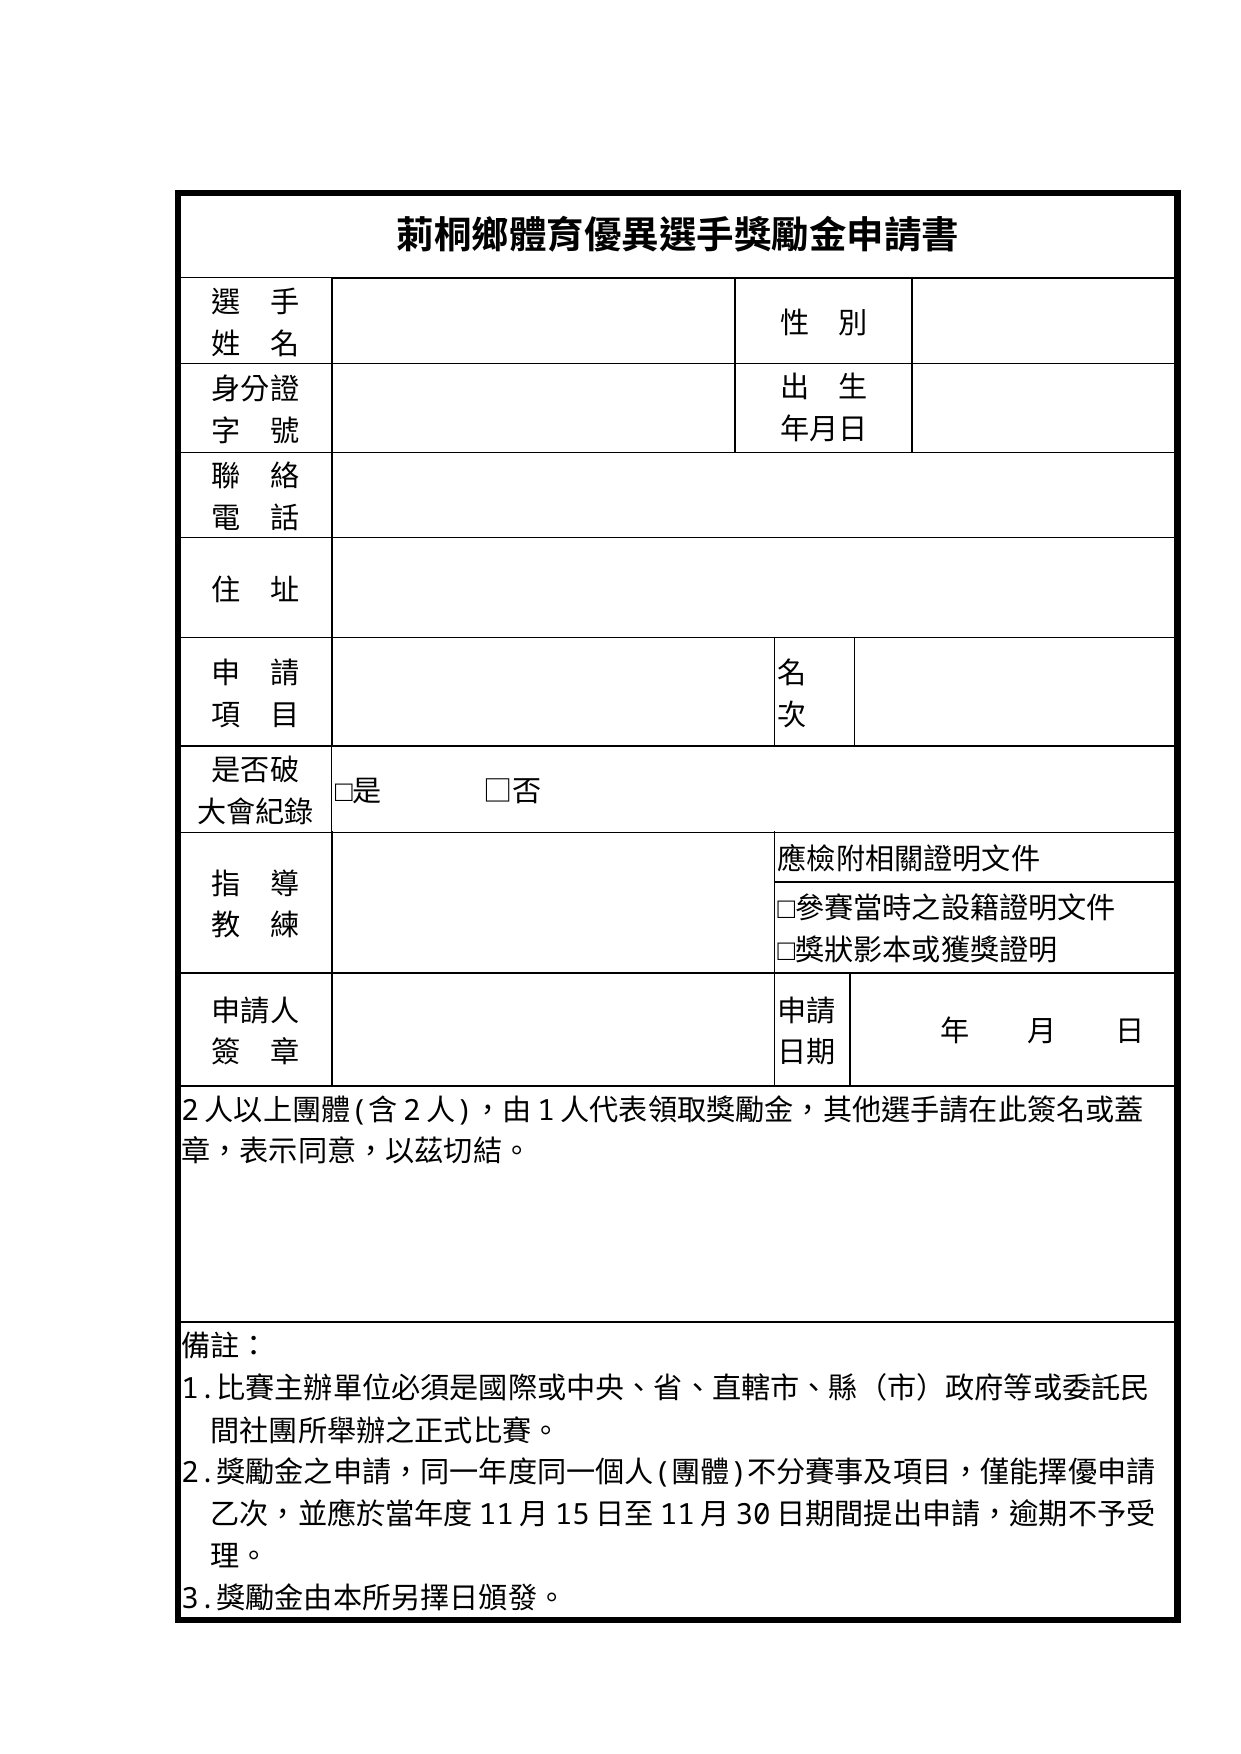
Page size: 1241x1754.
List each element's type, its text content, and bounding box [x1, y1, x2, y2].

table_cell [913, 279, 1174, 362]
table_cell [333, 974, 774, 1085]
table_cell 住 址 [181, 538, 331, 637]
table_cell 名 次 [775, 638, 854, 745]
table_cell [333, 833, 774, 972]
table_cell 備註： 1.比賽主辦單位必須是國際或中央、省、直轄市、縣（市）政府等或委託民間社團所舉辦之正式比賽。 2.獎勵金之申請，同一年度同一個人(團體)不分賽事及項目，僅能擇優申請乙次，並應於當年度11月15日至11月30日期間提出申請，逾期不予受理。 3.獎勵金由本所另擇日頒發。 [181, 1323, 1174, 1617]
table_header 莿桐鄉體育優異選手獎勵金申請書 [181, 196, 1174, 277]
table_cell 性 別 [736, 279, 911, 362]
table_cell 聯 絡 電 話 [181, 453, 331, 537]
table_cell □是 □否 [332, 747, 1174, 831]
table_cell 應檢附相關證明文件 [775, 833, 1174, 881]
table_cell 申 請 項 目 [181, 638, 331, 745]
table_cell 申請 日期 [775, 974, 849, 1085]
table_cell □參賽當時之設籍證明文件 □獎狀影本或獲獎證明 [775, 883, 1174, 972]
table_cell 選 手 姓 名 [181, 278, 331, 362]
table_cell [333, 453, 1174, 537]
table_cell [913, 364, 1174, 452]
table_cell 出 生 年月日 [736, 364, 911, 452]
table_cell [855, 638, 1174, 745]
table_cell 指 導 教 練 [181, 833, 331, 972]
table_cell 是否破 大會紀錄 [181, 747, 331, 831]
table_cell 申請人 簽 章 [181, 974, 331, 1085]
table_cell [333, 538, 1174, 637]
table_cell [333, 279, 734, 362]
table_cell 年 月 日 [851, 974, 1174, 1085]
table_cell 身分證 字 號 [181, 364, 331, 452]
table_cell [333, 638, 774, 745]
table_cell [333, 364, 734, 452]
table_cell 2人以上團體(含2人)，由1人代表領取獎勵金，其他選手請在此簽名或蓋章，表示同意，以茲切結。 [181, 1087, 1174, 1321]
